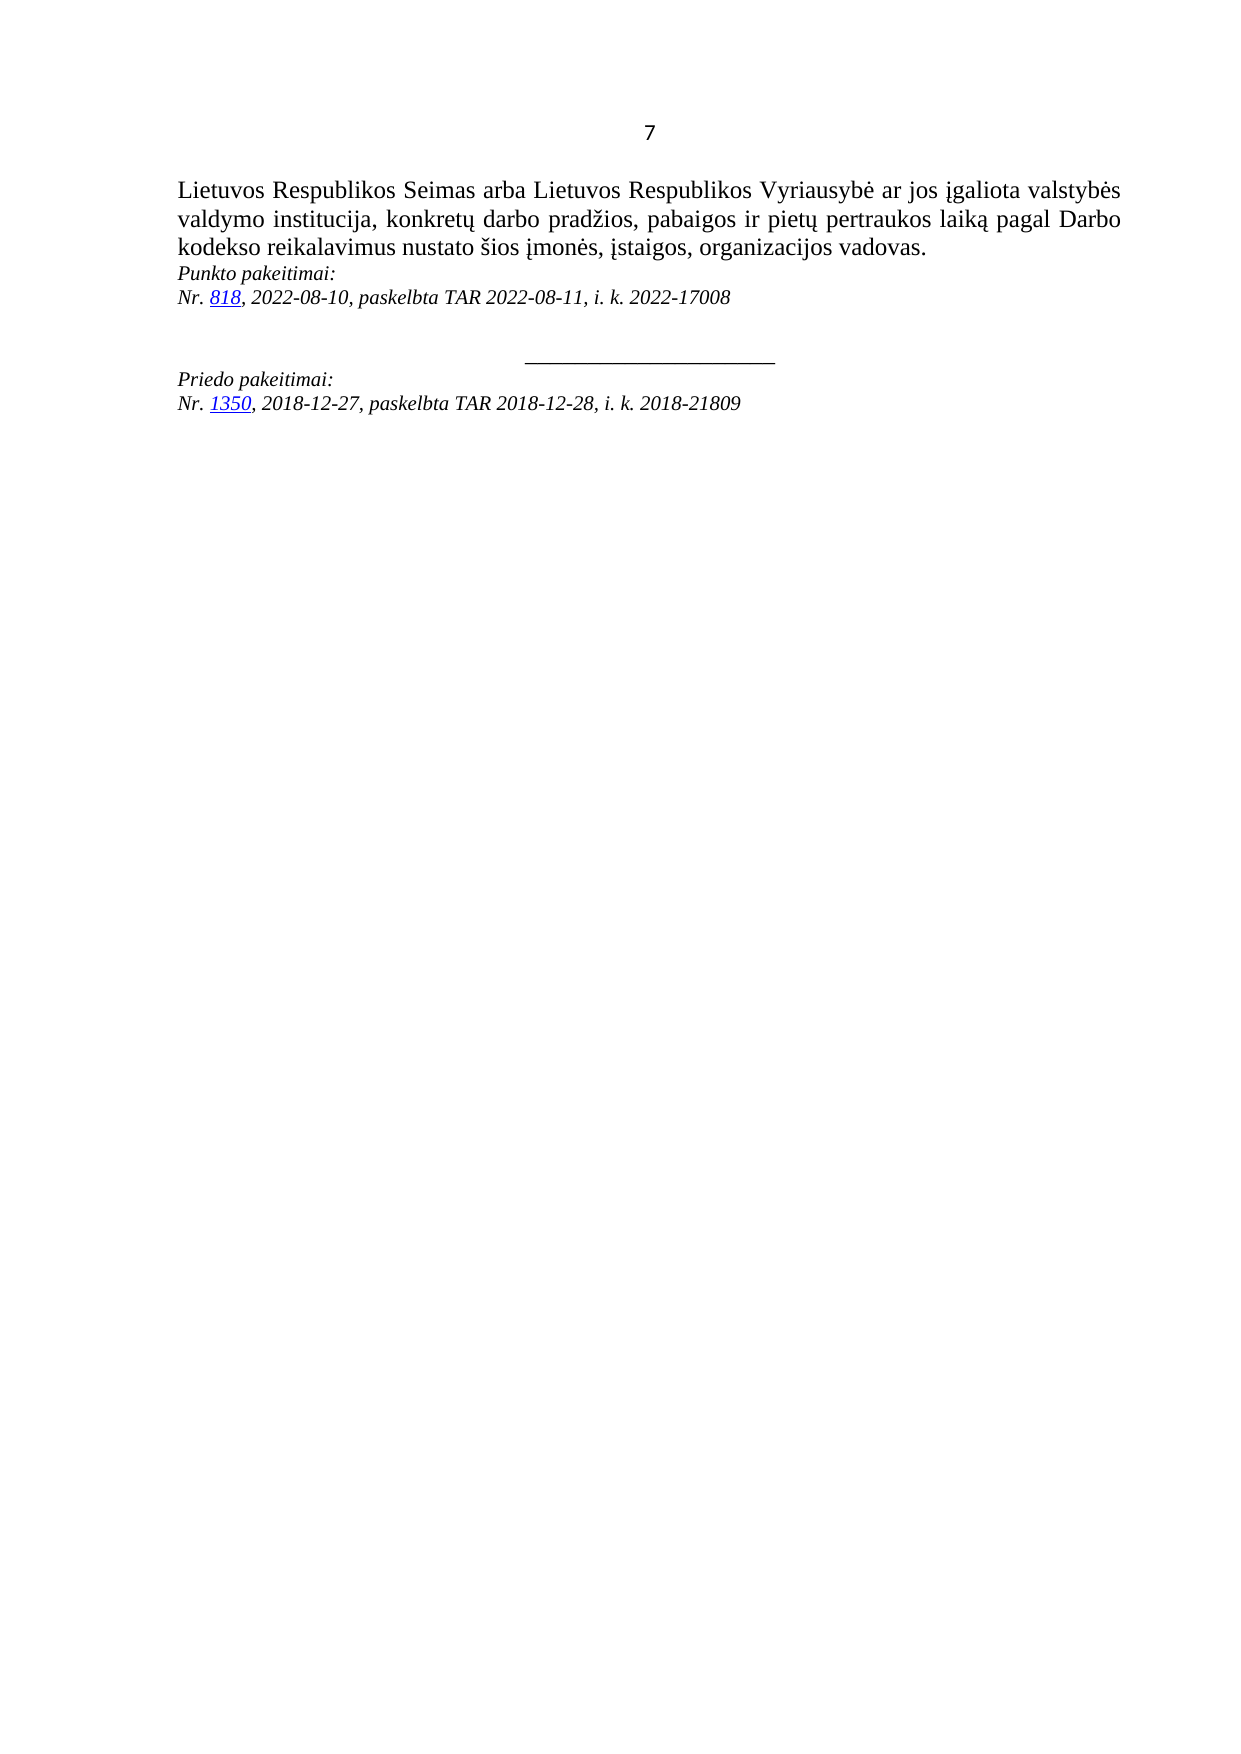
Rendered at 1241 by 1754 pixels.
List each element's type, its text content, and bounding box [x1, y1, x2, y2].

text Priedo pakeitimai: [177, 367, 1122, 391]
text Nr. 818, 2022-08-10, paskelbta TAR 2022-08-11, i. k. 2022-17008 [177, 285, 1122, 309]
text ____________________ [177, 338, 1122, 367]
text Punkto pakeitimai: [177, 261, 1122, 285]
text Lietuvos Respublikos Seimas arba Lietuvos Respublikos Vyriausybė ar jos įgaliota valstybės valdymo institucija, konkretų darbo pradžios, pabaigos ir pietų pertraukos laiką pagal Darbo kodekso reikalavimus nustato šios įmonės, įstaigos, organizacijos vadovas. [177, 175, 1122, 261]
text Nr. 1350, 2018-12-27, paskelbta TAR 2018-12-28, i. k. 2018-21809 [177, 391, 1122, 415]
